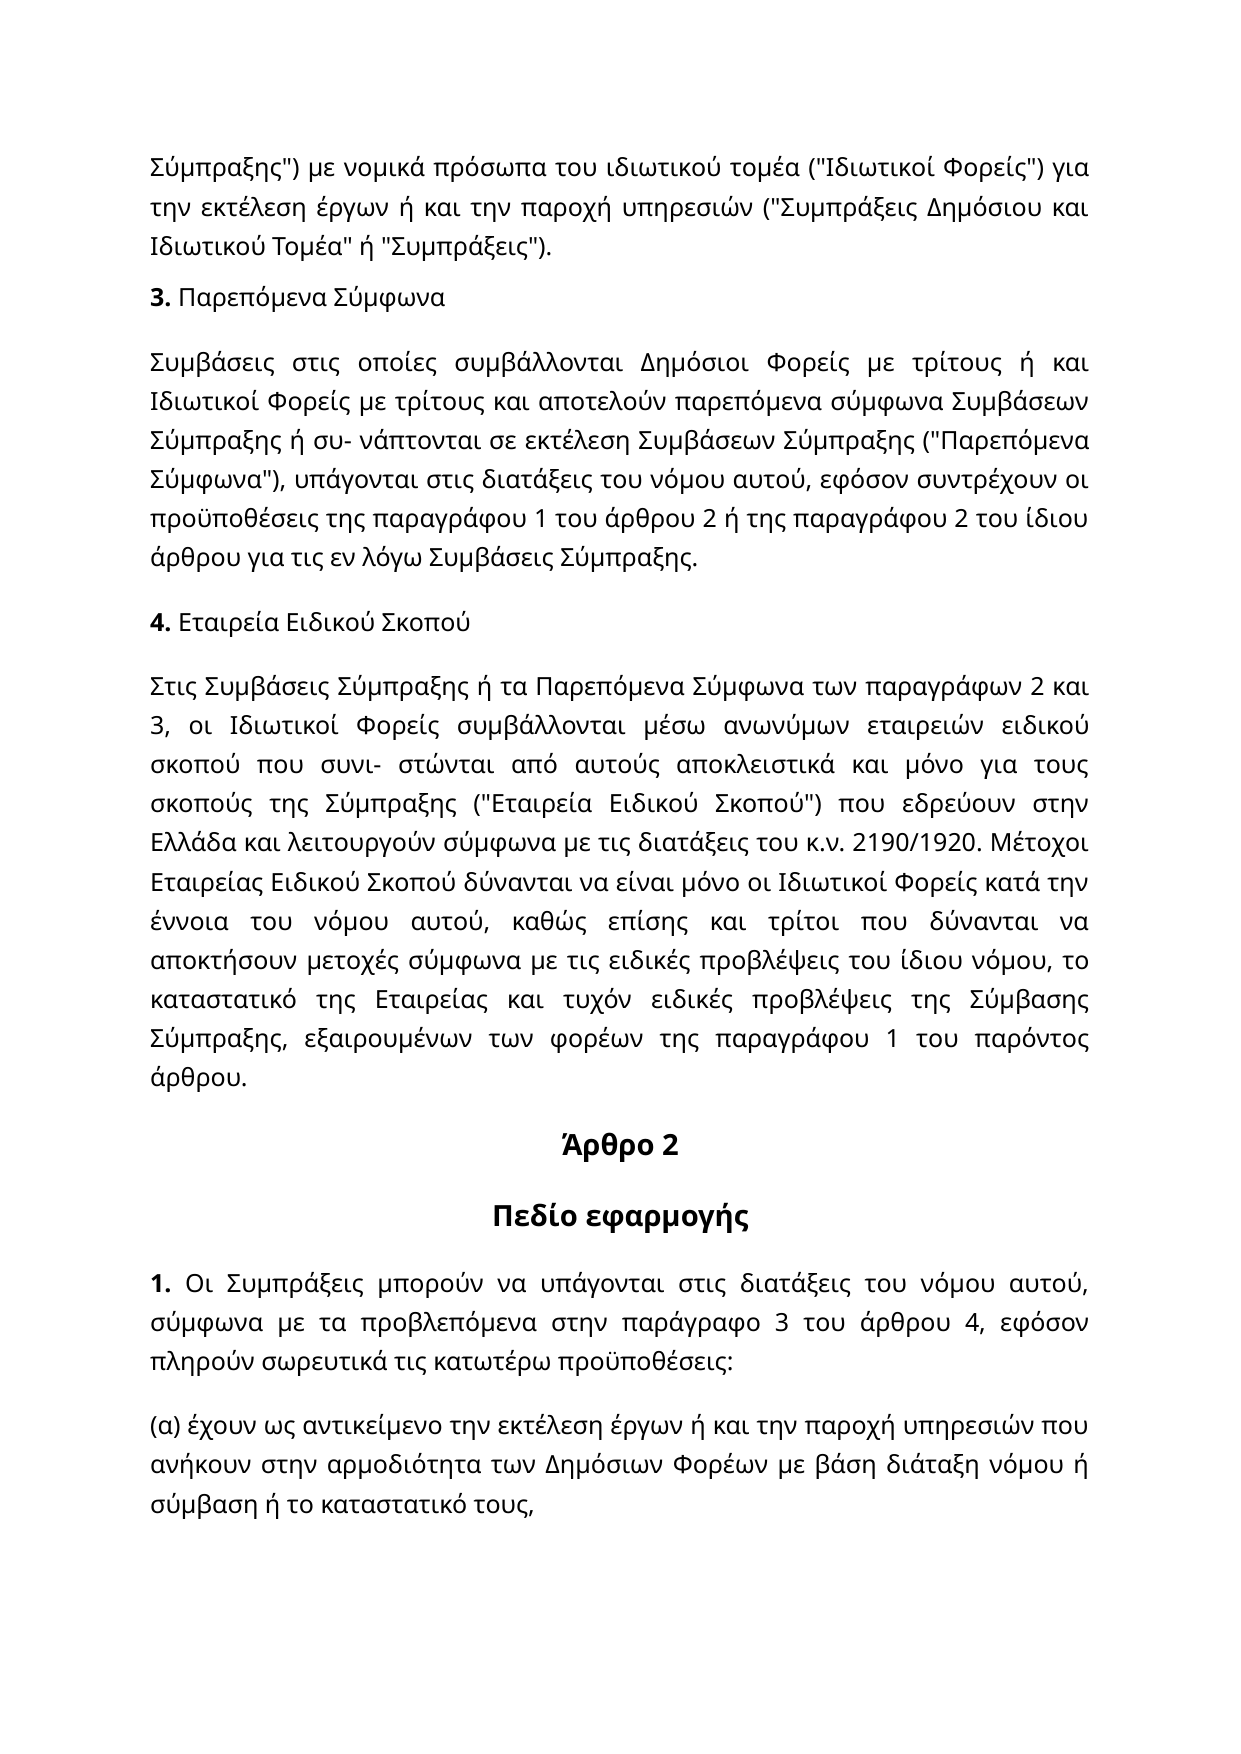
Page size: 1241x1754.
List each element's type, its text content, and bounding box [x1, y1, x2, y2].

text Σύμπραξης") με νομικά πρόσωπα του ιδιωτικού τομέα ("Ιδιωτικοί Φορείς") για την εκτέλεση έργων ή και την παροχή υπηρεσιών ("Συμπράξεις Δημόσιου και Ιδιωτικού Τομέα" ή "Συμπράξεις"). [150, 150, 1090, 262]
text 4. Εταιρεία Ειδικού Σκοπού [150, 604, 1090, 638]
text Συμβάσεις στις οποίες συμβάλλονται Δημόσιοι Φορείς με τρίτους ή και Ιδιωτικοί Φορείς με τρίτους και αποτελούν παρεπόμενα σύμφωνα Συμβάσεων Σύμπραξης ή συ- νάπτονται σε εκτέλεση Συμβάσεων Σύμπραξης ("Παρεπόμενα Σύμφωνα"), υπάγονται στις διατάξεις του νόμου αυτού, εφόσον συντρέχουν οι προϋποθέσεις της παραγράφου 1 του άρθρου 2 ή της παραγράφου 2 του ίδιου άρθρου για τις εν λόγω Συμβάσεις Σύμπραξης. [150, 344, 1090, 574]
text 3. Παρεπόμενα Σύμφωνα [150, 280, 1090, 314]
subtitle Άρθρο 2 [150, 1124, 1090, 1164]
text Στις Συμβάσεις Σύμπραξης ή τα Παρεπόμενα Σύμφωνα των παραγράφων 2 και 3, οι Ιδιωτικοί Φορείς συμβάλλονται μέσω ανωνύμων εταιρειών ειδικού σκοπού που συνι- στώνται από αυτούς αποκλειστικά και μόνο για τους σκοπούς της Σύμπραξης ("Εταιρεία Ειδικού Σκοπού") που εδρεύουν στην Ελλάδα και λειτουργούν σύμφωνα με τις διατάξεις του κ.ν. 2190/1920. Μέτοχοι Εταιρείας Ειδικού Σκοπού δύνανται να είναι μόνο οι Ιδιωτικοί Φορείς κατά την έννοια του νόμου αυτού, καθώς επίσης και τρίτοι που δύνανται να αποκτήσουν μετοχές σύμφωνα με τις ειδικές προβλέψεις του ίδιου νόμου, το καταστατικό της Εταιρείας και τυχόν ειδικές προβλέψεις της Σύμβασης Σύμπραξης, εξαιρουμένων των φορέων της παραγράφου 1 του παρόντος άρθρου. [150, 668, 1090, 1094]
subtitle Πεδίο εφαρμογής [150, 1195, 1090, 1234]
text 1. Οι Συμπράξεις μπορούν να υπάγονται στις διατάξεις του νόμου αυτού, σύμφωνα με τα προβλεπόμενα στην παράγραφο 3 του άρθρου 4, εφόσον πληρούν σωρευτικά τις κατωτέρω προϋποθέσεις: [150, 1265, 1090, 1378]
text (α) έχουν ως αντικείμενο την εκτέλεση έργων ή και την παροχή υπηρεσιών που ανήκουν στην αρμοδιότητα των Δημόσιων Φορέων με βάση διάταξη νόμου ή σύμβαση ή το καταστατικό τους, [150, 1408, 1090, 1520]
